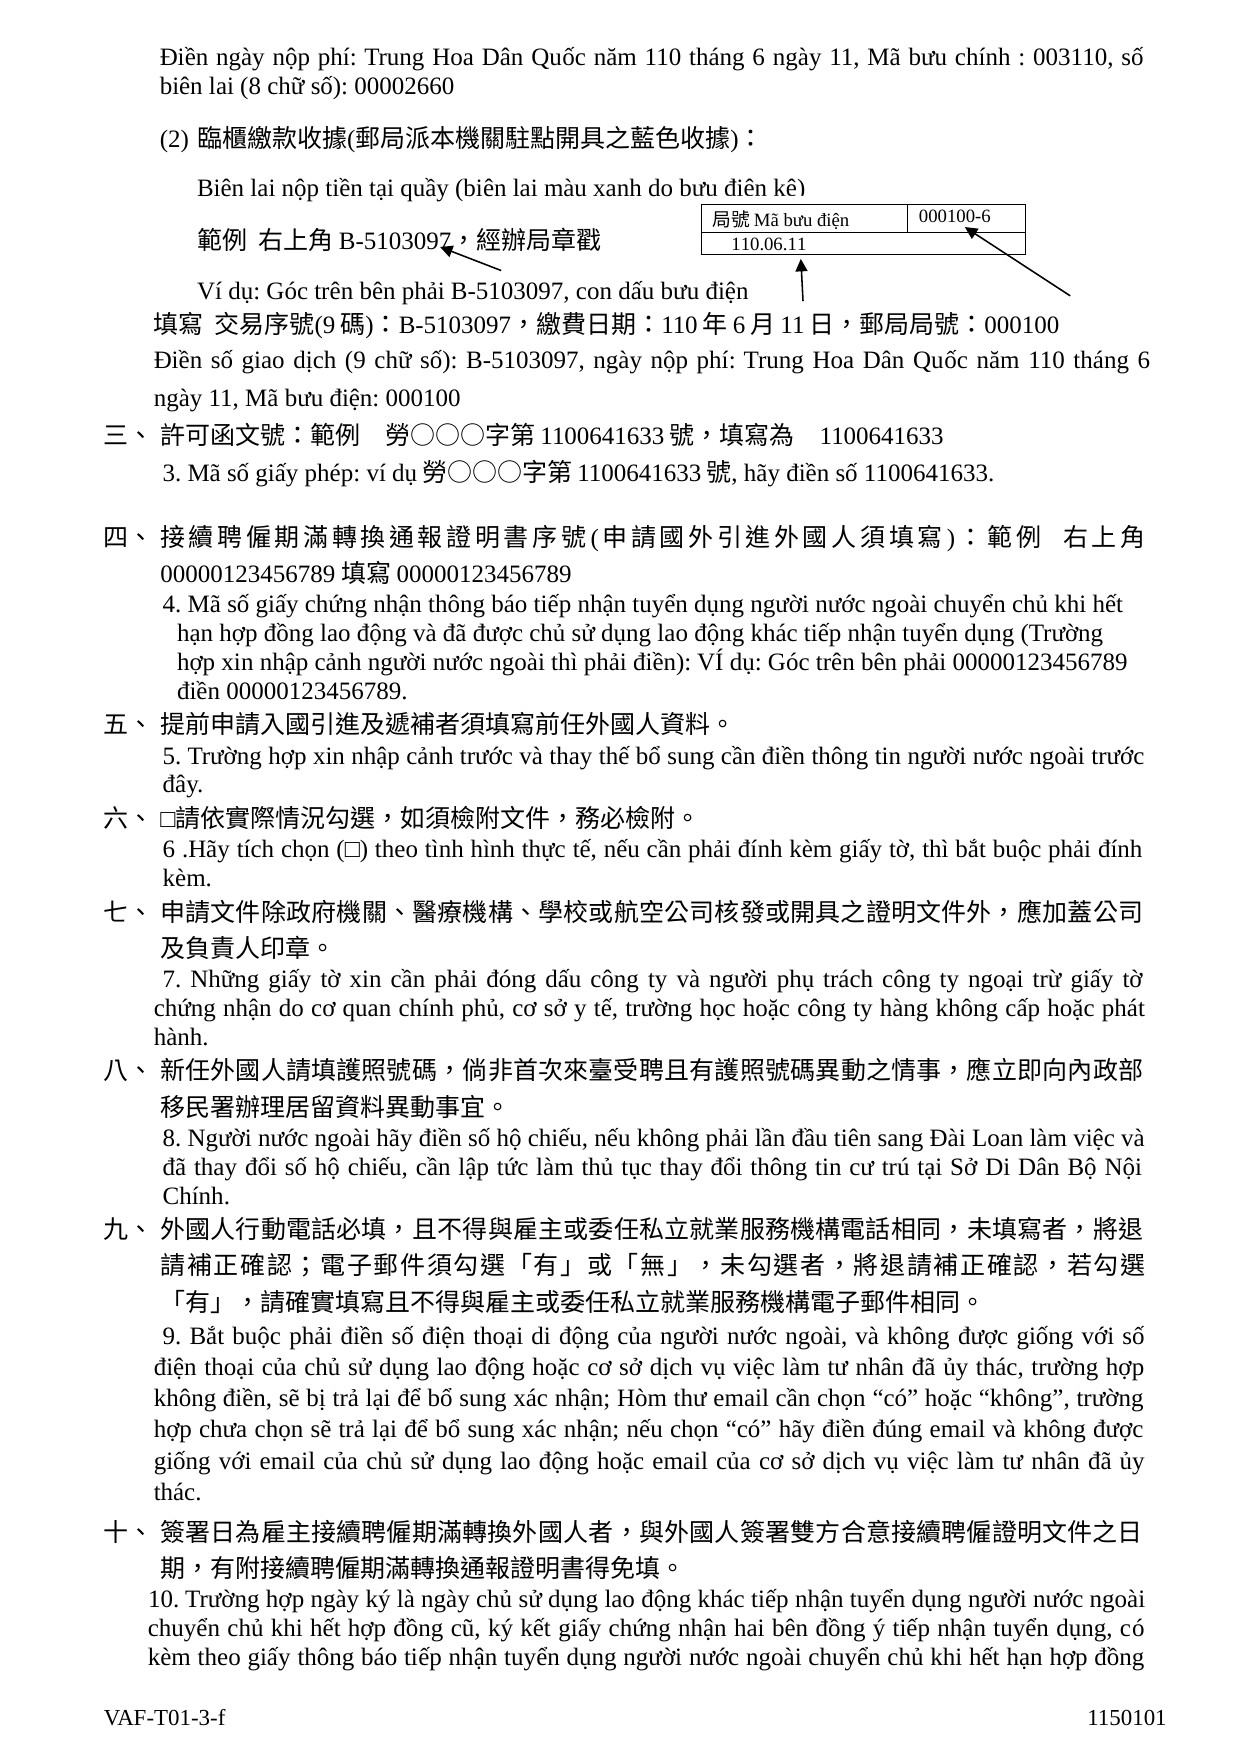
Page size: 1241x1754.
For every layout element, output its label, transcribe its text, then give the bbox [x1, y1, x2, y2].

text 3. Mã số giấy phép: ví dụ勞○○○字第1100641633號, hãy điền số 1100641633. [109, 452, 1146, 488]
text 填寫 交易序號(9碼)：B-5103097，繳費日期：110年6月11日，郵局局號：000100 [109, 304, 1146, 341]
text 4. Mã số giấy chứng nhận thông báo tiếp nhận tuyển dụng người nước ngoài chuyển chủ khi hết hạn hợp đồng lao động và đã được chủ sử dụng lao động khác tiếp nhận tuyển dụng (Trường hợp xin nhập cảnh người nước ngoài thì phải điền): VÍ dụ: Góc trên bên phải 00000123456789 điền 00000123456789. [162, 589, 1146, 704]
text 110.06.11 [712, 233, 1003, 254]
list 申請文件除政府機關、醫療機構、學校或航空公司核發或開具之證明文件外，應加蓋公司及負責人印章。 [103, 892, 1146, 964]
list 許可函文號：範例 勞○○○字第1100641633號，填寫為 1100641633 [103, 416, 1146, 452]
text 範例 右上角 B-5103097，經辦局章戳 [197, 221, 685, 257]
text 局號Mã bưu điện [712, 205, 896, 232]
text 10. Trường hợp ngày ký là ngày chủ sử dụng lao động khác tiếp nhận tuyển dụng người nước ngoài chuyển chủ khi hết hợp đồng cũ, ký kết giấy chứng nhận hai bên đồng ý tiếp nhận tuyển dụng, có kèm theo giấy thông báo tiếp nhận tuyển dụng người nước ngoài chuyển chủ khi hết hạn hợp đồng [148, 1584, 1146, 1671]
list 提前申請入國引進及遞補者須填寫前任外國人資料。 [103, 704, 1146, 741]
text 5. Trường hợp xin nhập cảnh trước và thay thế bổ sung cần điền thông tin người nước ngoài trước đây. [162, 741, 1146, 798]
text Ví dụ: Góc trên bên phải B-5103097, con dấu bưu điện [197, 276, 1146, 304]
list 臨櫃繳款收據(郵局派本機關駐點開具之藍色收據)： [159, 118, 1146, 154]
list 接續聘僱期滿轉換通報證明書序號(申請國外引進外國人須填寫)：範例 右上角 00000123456789 填寫00000123456789 [103, 517, 1146, 589]
text [977, 233, 1014, 254]
list 新任外國人請填護照號碼，倘非首次來臺受聘且有護照號碼異動之情事，應立即向內政部移民署辦理居留資料異動事宜。 [103, 1051, 1146, 1123]
list 簽署日為雇主接續聘僱期滿轉換外國人者，與外國人簽署雙方合意接續聘僱證明文件之日期，有附接續聘僱期滿轉換通報證明書得免填。 [103, 1512, 1146, 1584]
text 8. Người nước ngoài hãy điền số hộ chiếu, nếu không phải lần đầu tiên sang Đài Loan làm việc và đã thay đổi số hộ chiếu, cần lập tức làm thủ tục thay đổi thông tin cư trú tại Sở Di Dân Bộ Nội Chính. [162, 1123, 1146, 1209]
text Điền ngày nộp phí: Trung Hoa Dân Quốc năm 110 tháng 6 ngày 11, Mã bưu chính : 003110, số biên lai (8 chữ số): 00002660 [159, 42, 1146, 99]
text 9. Bắt buộc phải điền số điện thoại di động của người nước ngoài, và không được giống với số điện thoại của chủ sử dụng lao động hoặc cơ sở dịch vụ việc làm tư nhân đã ủy thác, trường hợp không điền, sẽ bị trả lại để bổ sung xác nhận; Hòm thư email cần chọn “có” hoặc “không”, trường hợp chưa chọn sẽ trả lại để bổ sung xác nhận; nếu chọn “có” hãy điền đúng email và không được giống với email của chủ sử dụng lao động hoặc email của cơ sở dịch vụ việc làm tư nhân đã ủy thác. [153, 1318, 1146, 1506]
text 7. Những giấy tờ xin cần phải đóng dấu công ty và người phụ trách công ty ngoại trừ giấy tờ chứng nhận do cơ quan chính phủ, cơ sở y tế, trường học hoặc công ty hàng không cấp hoặc phát hành. [153, 964, 1146, 1051]
text Biên lai nộp tiền tại quầy (biên lai màu xanh do bưu điện kê) [197, 173, 1146, 202]
list 外國人行動電話必填，且不得與雇主或委任私立就業服務機構電話相同，未填寫者，將退請補正確認；電子郵件須勾選「有」或「無」，未勾選者，將退請補正確認，若勾選「有」，請確實填寫且不得與雇主或委任私立就業服務機構電子郵件相同。 [103, 1209, 1146, 1318]
list □請依實際情況勾選，如須檢附文件，務必檢附。 [103, 798, 1146, 834]
text 6 .Hãy tích chọn (□) theo tình hình thực tế, nếu cần phải đính kèm giấy tờ, thì bắt buộc phải đính kèm. [162, 834, 1146, 892]
text 000100-6 [919, 205, 1014, 226]
text Điền số giao dịch (9 chữ số): B-5103097, ngày nộp phí: Trung Hoa Dân Quốc năm 110 tháng 6 ngày 11, Mã bưu điện: 000100 [153, 341, 1152, 416]
